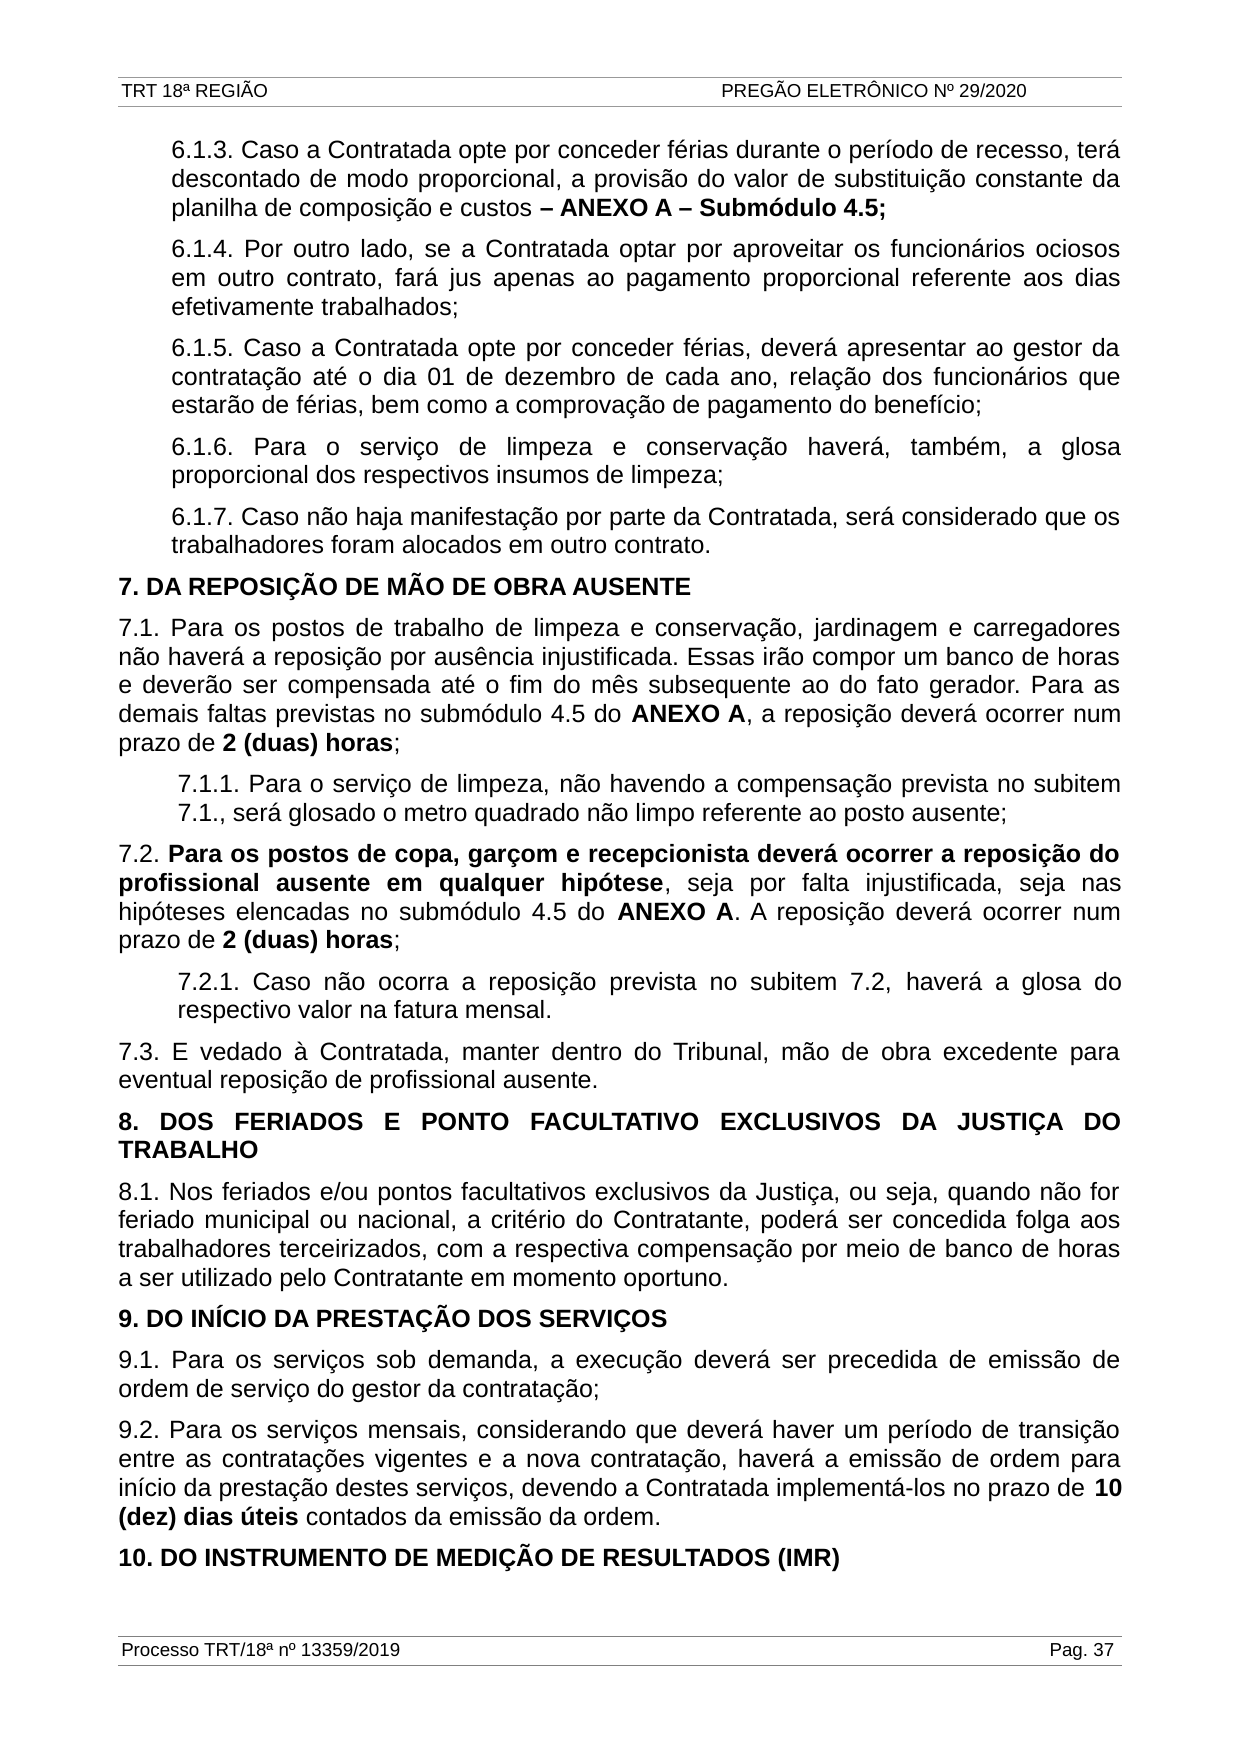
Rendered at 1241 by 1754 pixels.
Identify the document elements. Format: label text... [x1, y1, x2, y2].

text 9.1. Para os serviços sob demanda, a execução deverá ser precedida de emissão de ordem de serviço do gestor da contratação; [118, 1346, 1122, 1403]
text 7.1.1. Para o serviço de limpeza, não havendo a compensação prevista no subitem 7.1., será glosado o metro quadrado não limpo referente ao posto ausente; [177, 769, 1122, 827]
text 7.2.1. Caso não ocorra a reposição prevista no subitem 7.2, haverá a glosa do respectivo valor na fatura mensal. [177, 967, 1122, 1024]
text 10. DO INSTRUMENTO DE MEDIÇÃO DE RESULTADOS (IMR) [118, 1543, 1122, 1572]
text 7.2. Para os postos de copa, garçom e recepcionista deverá ocorrer a reposição do profissional ausente em qualquer hipótese, seja por falta injustificada, seja nas hipóteses elencadas no submódulo 4.5 do ANEXO A. A reposição deverá ocorrer num prazo de 2 (duas) horas; [118, 839, 1122, 954]
text 6.1.4. Por outro lado, se a Contratada optar por aproveitar os funcionários ociosos em outro contrato, fará jus apenas ao pagamento proporcional referente aos dias efetivamente trabalhados; [171, 234, 1122, 321]
text 6.1.3. Caso a Contratada opte por conceder férias durante o período de recesso, terá descontado de modo proporcional, a provisão do valor de substituição constante da planilha de composição e custos – ANEXO A – Submódulo 4.5; [171, 136, 1122, 222]
text 8.1. Nos feriados e/ou pontos facultativos exclusivos da Justiça, ou seja, quando não for feriado municipal ou nacional, a critério do Contratante, poderá ser concedida folga aos trabalhadores terceirizados, com a respectiva compensação por meio de banco de horas a ser utilizado pelo Contratante em momento oportuno. [118, 1177, 1122, 1292]
text 7.1. Para os postos de trabalho de limpeza e conservação, jardinagem e carregadores não haverá a reposição por ausência injustificada. Essas irão compor um banco de horas e deverão ser compensada até o fim do mês subsequente ao do fato gerador. Para as demais faltas previstas no submódulo 4.5 do ANEXO A, a reposição deverá ocorrer num prazo de 2 (duas) horas; [118, 613, 1122, 757]
text 9.2. Para os serviços mensais, considerando que deverá haver um período de transição entre as contratações vigentes e a nova contratação, haverá a emissão de ordem para início da prestação destes serviços, devendo a Contratada implementá-los no prazo de 10 (dez) dias úteis contados da emissão da ordem. [118, 1416, 1122, 1531]
text 8. DOS FERIADOS E PONTO FACULTATIVO EXCLUSIVOS DA JUSTIÇA DO TRABALHO [118, 1107, 1122, 1164]
text 6.1.5. Caso a Contratada opte por conceder férias, deverá apresentar ao gestor da contratação até o dia 01 de dezembro de cada ano, relação dos funcionários que estarão de férias, bem como a comprovação de pagamento do benefício; [171, 333, 1122, 419]
text 7. DA REPOSIÇÃO DE MÃO DE OBRA AUSENTE [118, 572, 1122, 601]
text 9. DO INÍCIO DA PRESTAÇÃO DOS SERVIÇOS [118, 1304, 1122, 1333]
text 7.3. E vedado à Contratada, manter dentro do Tribunal, mão de obra excedente para eventual reposição de profissional ausente. [118, 1037, 1122, 1094]
text 6.1.7. Caso não haja manifestação por parte da Contratada, será considerado que os trabalhadores foram alocados em outro contrato. [171, 502, 1122, 559]
text 6.1.6. Para o serviço de limpeza e conservação haverá, também, a glosa proporcional dos respectivos insumos de limpeza; [171, 432, 1122, 489]
